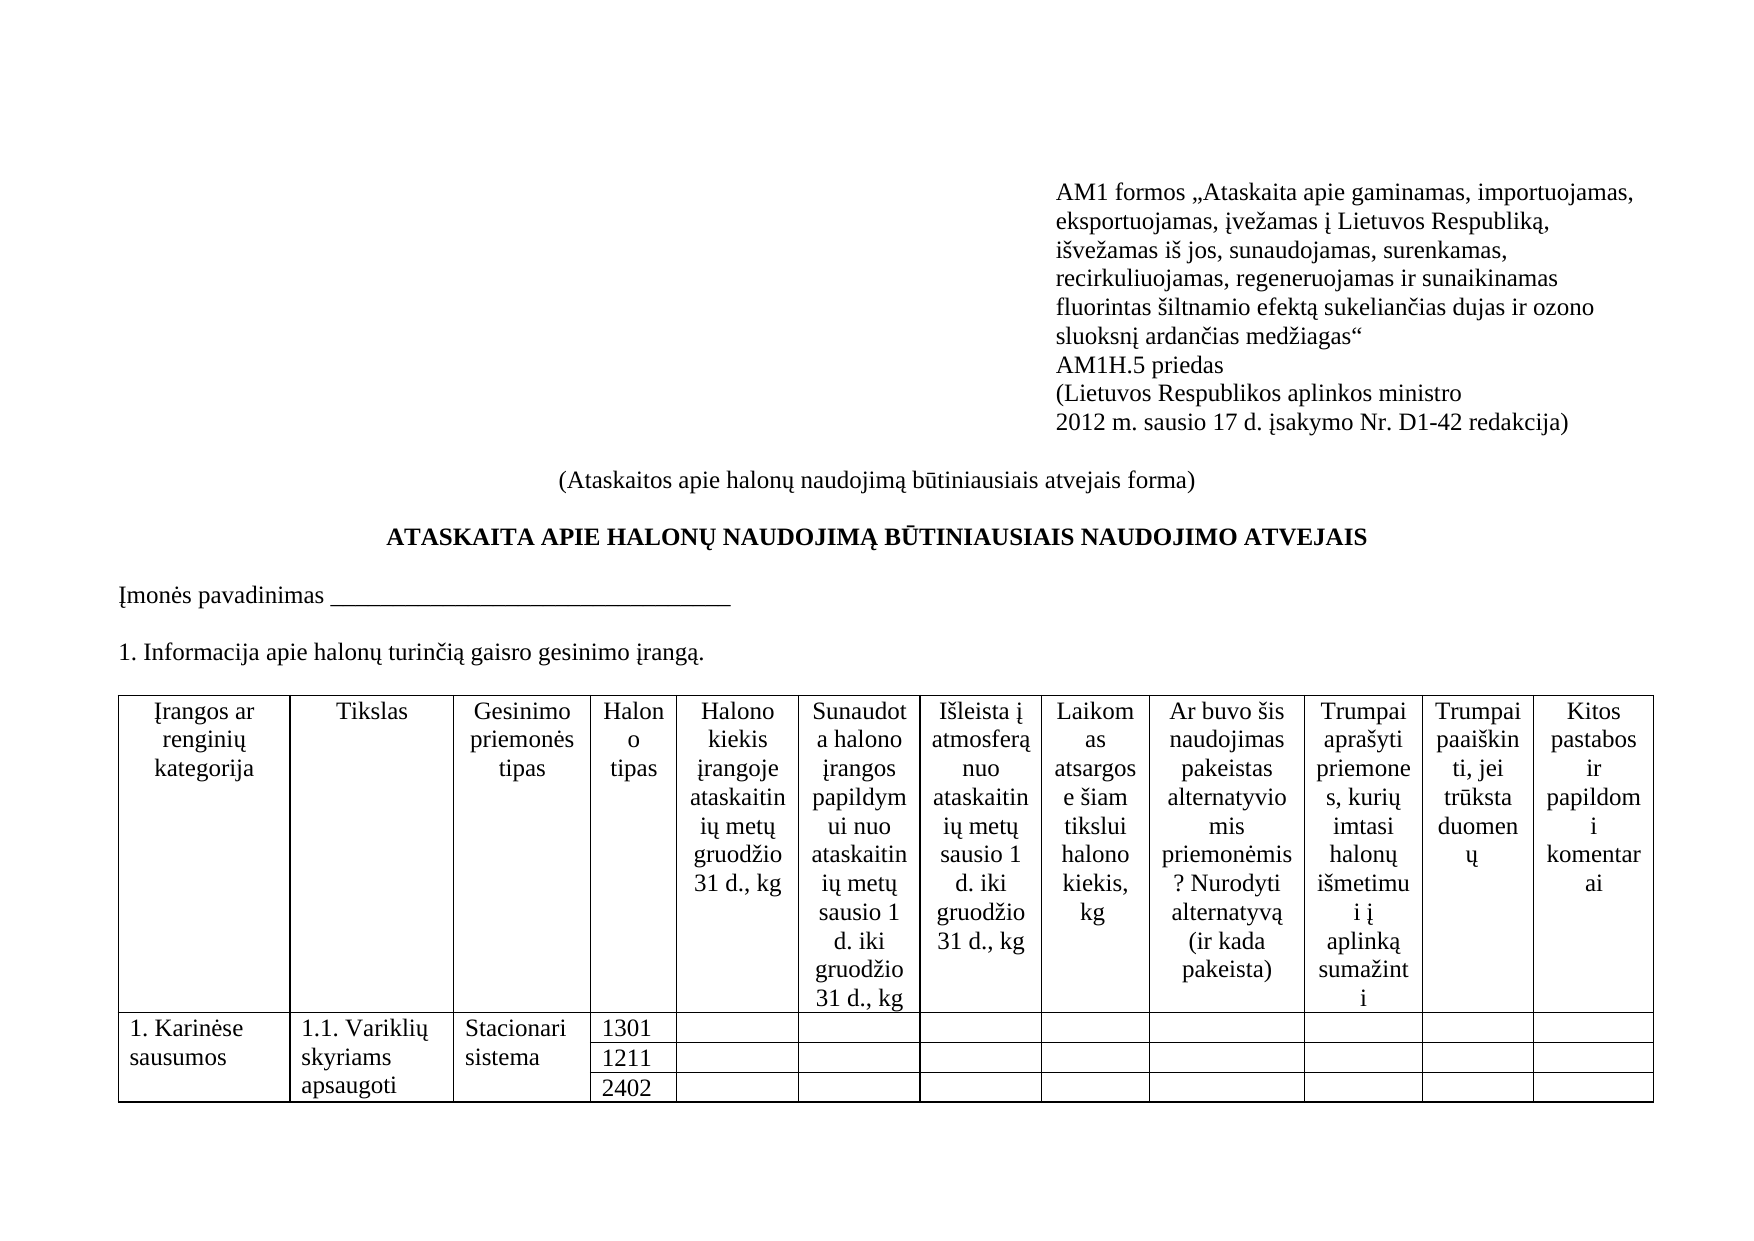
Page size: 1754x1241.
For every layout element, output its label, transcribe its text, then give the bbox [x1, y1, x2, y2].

table_cell [1423, 1013, 1533, 1042]
table_header Kitos pastabos ir papildomi komentarai [1534, 696, 1653, 1012]
text fluorintas šiltnamio efektą sukeliančias dujas ir ozono [1056, 292, 1636, 321]
text recirkuliuojamas, regeneruojamas ir sunaikinamas [1056, 263, 1636, 292]
table_header Gesinimo priemonės tipas [454, 696, 590, 1012]
table_header Sunaudota halono įrangos papildymui nuo ataskaitinių metų sausio 1 d. iki gruodžio 31 d., kg [799, 696, 919, 1012]
table_cell [1534, 1013, 1653, 1042]
text išvežamas iš jos, sunaudojamas, surenkamas, [1056, 235, 1636, 263]
table_cell [1423, 1073, 1533, 1101]
text (Lietuvos Respublikos aplinkos ministro [1056, 378, 1636, 407]
table_cell [677, 1013, 798, 1042]
table_cell 1. Karinėse sausumos [119, 1013, 289, 1101]
table_cell [677, 1043, 798, 1072]
text eksportuojamas, įvežamas į Lietuvos Respubliką, [1056, 206, 1636, 235]
table_cell [1042, 1013, 1149, 1042]
table_header Halono tipas [591, 696, 676, 1012]
table_cell [1150, 1043, 1304, 1072]
text 1. Informacija apie halonų turinčią gaisro gesinimo įrangą. [118, 637, 1636, 666]
text AM1 formos „Ataskaita apie gaminamas, importuojamas, [1056, 177, 1636, 206]
table_cell [799, 1013, 919, 1042]
table_cell 1301 [591, 1013, 676, 1042]
table_cell [1423, 1043, 1533, 1072]
table_cell Stacionari sistema [454, 1013, 590, 1101]
text ATASKAITA APIE HALONŲ NAUDOJIMĄ BŪTINIAUSIAIS NAUDOJIMO ATVEJAIS [118, 522, 1636, 551]
text Įmonės pavadinimas ________________________________ [118, 580, 1636, 608]
table_cell [1305, 1073, 1422, 1101]
table_cell [1534, 1043, 1653, 1072]
table_cell [1042, 1073, 1149, 1101]
table_header Halono kiekis įrangoje ataskaitinių metų gruodžio 31 d., kg [677, 696, 798, 1012]
table_header Išleista į atmosferą nuo ataskaitinių metų sausio 1 d. iki gruodžio 31 d., kg [921, 696, 1041, 1012]
table_cell [799, 1043, 919, 1072]
table_header Trumpai paaiškinti, jei trūksta duomenų [1423, 696, 1533, 1012]
table_cell [1150, 1073, 1304, 1101]
table_cell [921, 1013, 1041, 1042]
text AM1H.5 priedas [1056, 350, 1636, 378]
table_cell 2402 [591, 1073, 676, 1101]
text sluoksnį ardančias medžiagas“ [1056, 321, 1636, 350]
table_cell [1042, 1043, 1149, 1072]
text 2012 m. sausio 17 d. įsakymo Nr. D1-42 redakcija) [1056, 407, 1636, 436]
table_cell [1150, 1013, 1304, 1042]
table_header Tikslas [291, 696, 453, 1012]
table_header Įrangos ar renginių kategorija [119, 696, 289, 1012]
table_cell [921, 1043, 1041, 1072]
table_header Laikomas atsargose šiam tikslui halono kiekis, kg [1042, 696, 1149, 1012]
table_cell [1305, 1013, 1422, 1042]
table_cell 1.1. Variklių skyriams apsaugoti [291, 1013, 453, 1101]
table_cell [921, 1073, 1041, 1101]
table_cell [677, 1073, 798, 1101]
table_cell [1534, 1073, 1653, 1101]
text (Ataskaitos apie halonų naudojimą būtiniausiais atvejais forma) [118, 465, 1636, 493]
table_header Ar buvo šis naudojimas pakeistas alternatyviomis priemonėmis? Nurodyti alternatyvą (ir kada pakeista) [1150, 696, 1304, 1012]
table_header Trumpai aprašyti priemones, kurių imtasi halonų išmetimui į aplinką sumažinti [1305, 696, 1422, 1012]
table_cell [1305, 1043, 1422, 1072]
table_cell [799, 1073, 919, 1101]
table_cell 1211 [591, 1043, 676, 1072]
